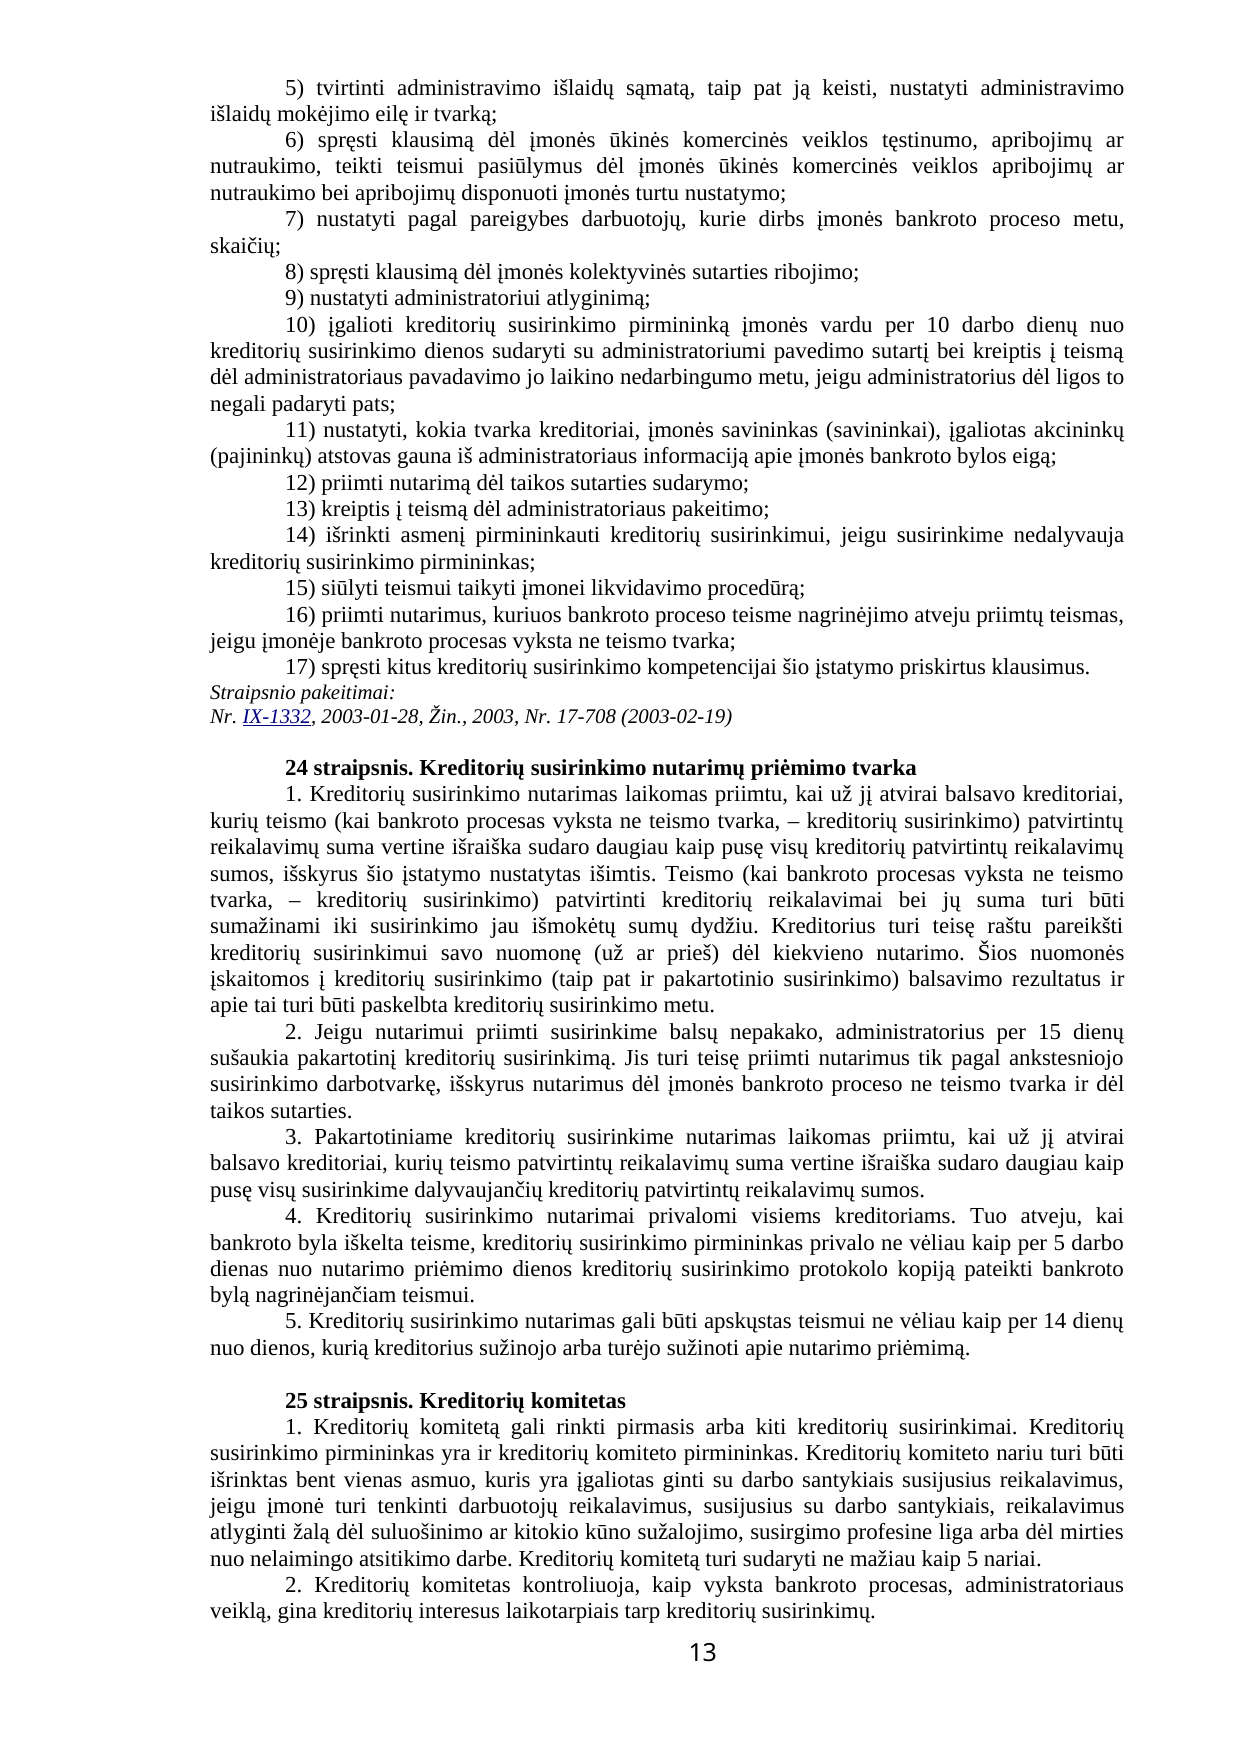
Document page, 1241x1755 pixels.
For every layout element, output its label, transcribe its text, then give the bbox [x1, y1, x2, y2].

text 5) tvirtinti administravimo išlaidų sąmatą, taip pat ją keisti, nustatyti administravimo išlaidų mokėjimo eilę ir tvarką; [210, 73, 1126, 126]
text 1. Kreditorių susirinkimo nutarimas laikomas priimtu, kai už jį atvirai balsavo kreditoriai, kurių teismo (kai bankroto procesas vyksta ne teismo tvarka, – kreditorių susirinkimo) patvirtintų reikalavimų suma vertine išraiška sudaro daugiau kaip pusę visų kreditorių patvirtintų reikalavimų sumos, išskyrus šio įstatymo nustatytas išimtis. Teismo (kai bankroto procesas vyksta ne teismo tvarka, – kreditorių susirinkimo) patvirtinti kreditorių reikalavimai bei jų suma turi būti sumažinami iki susirinkimo jau išmokėtų sumų dydžiu. Kreditorius turi teisę raštu pareikšti kreditorių susirinkimui savo nuomonę (už ar prieš) dėl kiekvieno nutarimo. Šios nuomonės įskaitomos į kreditorių susirinkimo (taip pat ir pakartotinio susirinkimo) balsavimo rezultatus ir apie tai turi būti paskelbta kreditorių susirinkimo metu. [210, 781, 1126, 1018]
text Straipsnio pakeitimai: [210, 680, 1126, 704]
text 2. Jeigu nutarimui priimti susirinkime balsų nepakako, administratorius per 15 dienų sušaukia pakartotinį kreditorių susirinkimą. Jis turi teisę priimti nutarimus tik pagal ankstesniojo susirinkimo darbotvarkę, išskyrus nutarimus dėl įmonės bankroto proceso ne teismo tvarka ir dėl taikos sutarties. [210, 1018, 1126, 1123]
text 15) siūlyti teismui taikyti įmonei likvidavimo procedūrą; [210, 574, 1126, 601]
subtitle 24 straipsnis. Kreditorių susirinkimo nutarimų priėmimo tvarka [210, 754, 1126, 781]
text 5. Kreditorių susirinkimo nutarimas gali būti apskųstas teismui ne vėliau kaip per 14 dienų nuo dienos, kurią kreditorius sužinojo arba turėjo sužinoti apie nutarimo priėmimą. [210, 1308, 1126, 1360]
text 3. Pakartotiniame kreditorių susirinkime nutarimas laikomas priimtu, kai už jį atvirai balsavo kreditoriai, kurių teismo patvirtintų reikalavimų suma vertine išraiška sudaro daugiau kaip pusę visų susirinkime dalyvaujančių kreditorių patvirtintų reikalavimų sumos. [210, 1123, 1126, 1202]
text 8) spręsti klausimą dėl įmonės kolektyvinės sutarties ribojimo; [210, 258, 1126, 284]
text 13) kreiptis į teismą dėl administratoriaus pakeitimo; [210, 495, 1126, 522]
text Nr. IX-1332, 2003-01-28, Žin., 2003, Nr. 17-708 (2003-02-19) [210, 704, 1126, 728]
text 12) priimti nutarimą dėl taikos sutarties sudarymo; [210, 469, 1126, 495]
text 11) nustatyti, kokia tvarka kreditoriai, įmonės savininkas (savininkai), įgaliotas akcininkų (pajininkų) atstovas gauna iš administratoriaus informaciją apie įmonės bankroto bylos eigą; [210, 416, 1126, 469]
text 9) nustatyti administratoriui atlyginimą; [210, 284, 1126, 311]
text 2. Kreditorių komitetas kontroliuoja, kaip vyksta bankroto procesas, administratoriaus veiklą, gina kreditorių interesus laikotarpiais tarp kreditorių susirinkimų. [210, 1571, 1126, 1624]
subtitle 25 straipsnis. Kreditorių komitetas [210, 1387, 1126, 1413]
text 17) spręsti kitus kreditorių susirinkimo kompetencijai šio įstatymo priskirtus klausimus. [210, 653, 1126, 680]
text 7) nustatyti pagal pareigybes darbuotojų, kurie dirbs įmonės bankroto proceso metu, skaičių; [210, 205, 1126, 258]
text 10) įgalioti kreditorių susirinkimo pirmininką įmonės vardu per 10 darbo dienų nuo kreditorių susirinkimo dienos sudaryti su administratoriumi pavedimo sutartį bei kreiptis į teismą dėl administratoriaus pavadavimo jo laikino nedarbingumo metu, jeigu administratorius dėl ligos to negali padaryti pats; [210, 311, 1126, 416]
text 4. Kreditorių susirinkimo nutarimai privalomi visiems kreditoriams. Tuo atveju, kai bankroto byla iškelta teisme, kreditorių susirinkimo pirmininkas privalo ne vėliau kaip per 5 darbo dienas nuo nutarimo priėmimo dienos kreditorių susirinkimo protokolo kopiją pateikti bankroto bylą nagrinėjančiam teismui. [210, 1202, 1126, 1308]
text 1. Kreditorių komitetą gali rinkti pirmasis arba kiti kreditorių susirinkimai. Kreditorių susirinkimo pirmininkas yra ir kreditorių komiteto pirmininkas. Kreditorių komiteto nariu turi būti išrinktas bent vienas asmuo, kuris yra įgaliotas ginti su darbo santykiais susijusius reikalavimus, jeigu įmonė turi tenkinti darbuotojų reikalavimus, susijusius su darbo santykiais, reikalavimus atlyginti žalą dėl suluošinimo ar kitokio kūno sužalojimo, susirgimo profesine liga arba dėl mirties nuo nelaimingo atsitikimo darbe. Kreditorių komitetą turi sudaryti ne mažiau kaip 5 nariai. [210, 1413, 1126, 1571]
text 14) išrinkti asmenį pirmininkauti kreditorių susirinkimui, jeigu susirinkime nedalyvauja kreditorių susirinkimo pirmininkas; [210, 522, 1126, 574]
text 6) spręsti klausimą dėl įmonės ūkinės komercinės veiklos tęstinumo, apribojimų ar nutraukimo, teikti teismui pasiūlymus dėl įmonės ūkinės komercinės veiklos apribojimų ar nutraukimo bei apribojimų disponuoti įmonės turtu nustatymo; [210, 126, 1126, 205]
text 16) priimti nutarimus, kuriuos bankroto proceso teisme nagrinėjimo atveju priimtų teismas, jeigu įmonėje bankroto procesas vyksta ne teismo tvarka; [210, 601, 1126, 653]
